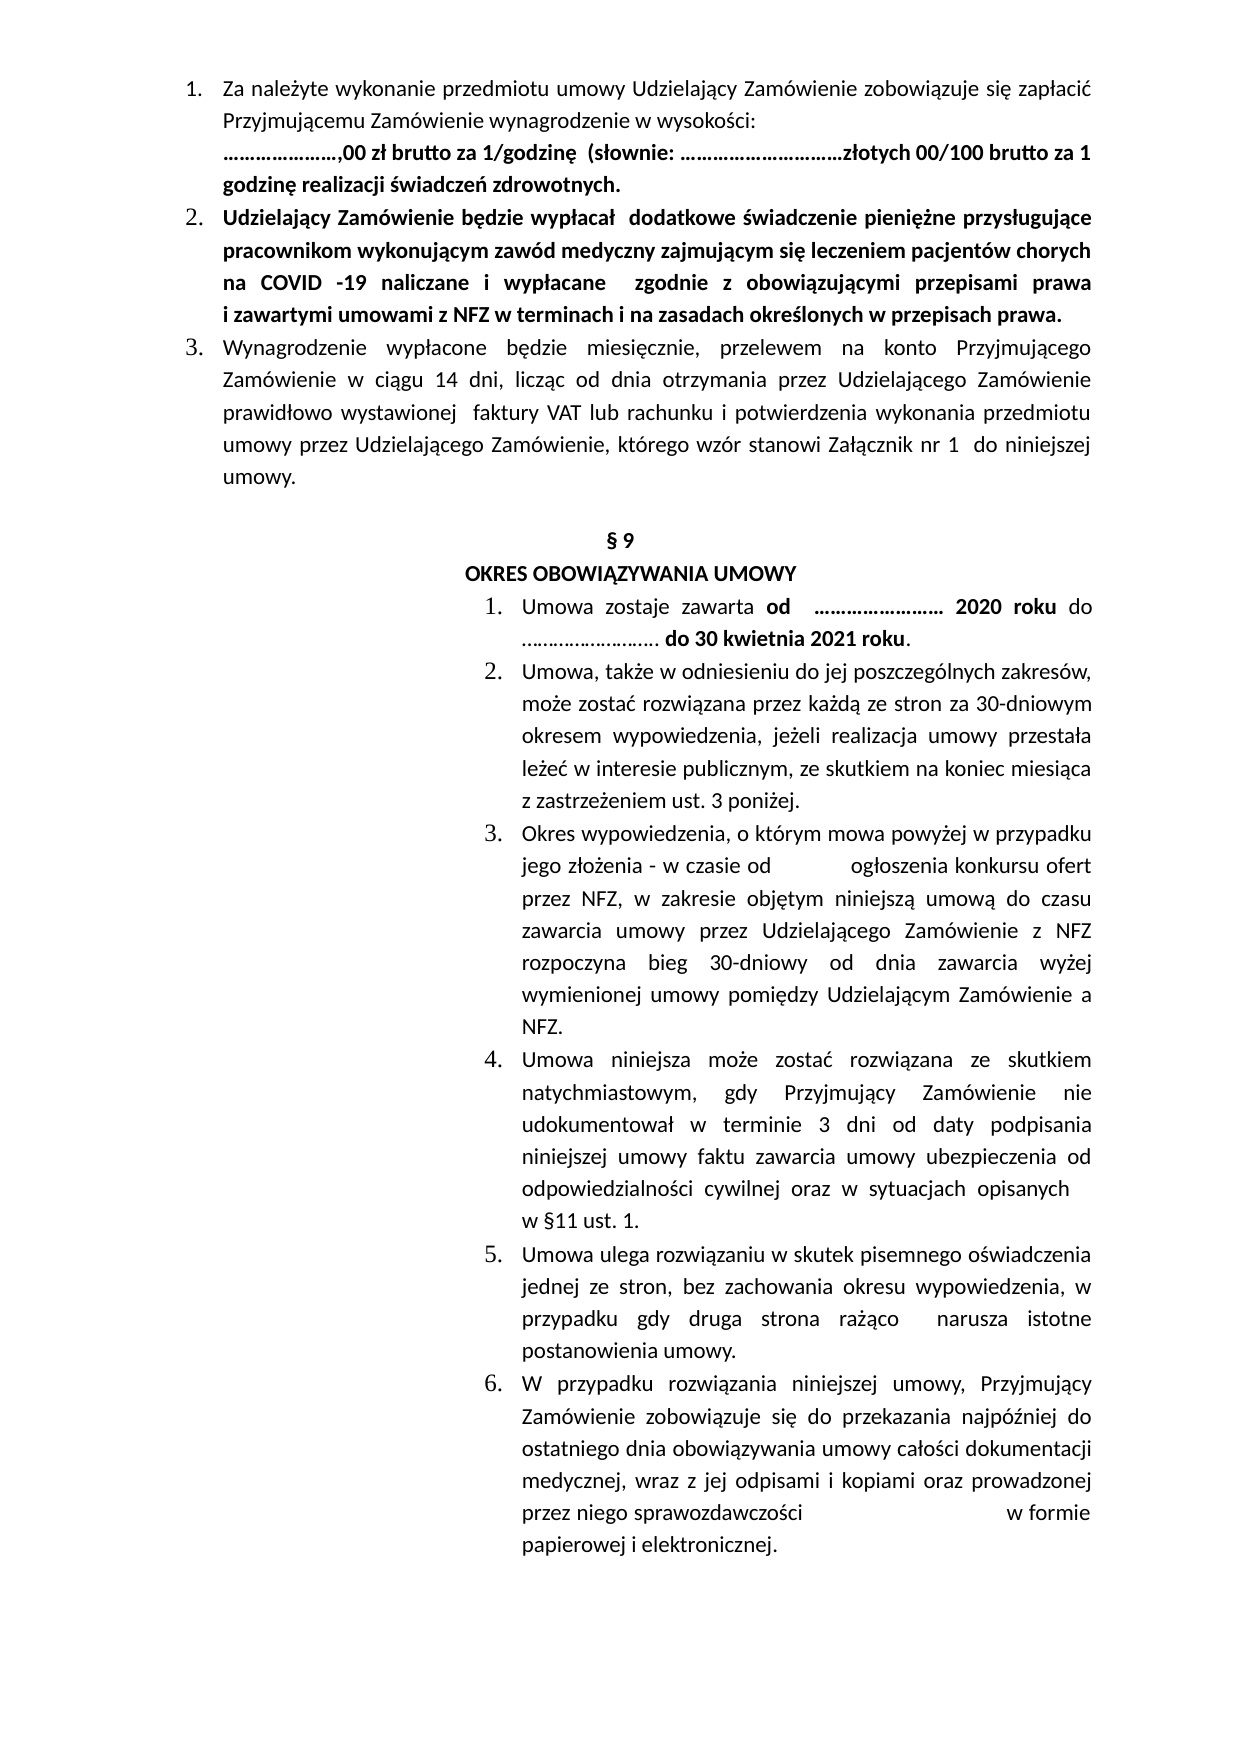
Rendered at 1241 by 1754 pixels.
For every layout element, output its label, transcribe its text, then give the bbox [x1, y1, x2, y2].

list Umowa zostaje zawarta od …………………… 2020 roku do …………………….. do 30 kwietnia 2021 roku. [484, 591, 1092, 652]
list Wynagrodzenie wypłacone będzie miesięcznie, przelewem na konto Przyjmującego Zamówienie w ciągu 14 dni, licząc od dnia otrzymania przez Udzielającego Zamówienie prawidłowo wystawionej faktury VAT lub rachunku i potwierdzenia wykonania przedmiotu umowy przez Udzielającego Zamówienie, którego wzór stanowi Załącznik nr 1 do niniejszej umowy. [185, 332, 1092, 490]
list Umowa niniejsza może zostać rozwiązana ze skutkiem natychmiastowym, gdy Przyjmujący Zamówienie nie udokumentował w terminie 3 dni od daty podpisania niniejszej umowy faktu zawarcia umowy ubezpieczenia od odpowiedzialności cywilnej oraz w sytuacjach opisanych w §11 ust. 1. [484, 1044, 1092, 1234]
text § 9 [148, 526, 1092, 554]
list Za należyte wykonanie przedmiotu umowy Udzielający Zamówienie zobowiązuje się zapłacić Przyjmującemu Zamówienie wynagrodzenie w wysokości: [185, 74, 1092, 134]
list Okres wypowiedzenia, o którym mowa powyżej w przypadku jego złożenia - w czasie od ogłoszenia konkursu ofert przez NFZ, w zakresie objętym niniejszą umową do czasu zawarcia umowy przez Udzielającego Zamówienie z NFZ rozpoczyna bieg 30-dniowy od dnia zawarcia wyżej wymienionej umowy pomiędzy Udzielającym Zamówienie a NFZ. [484, 818, 1092, 1040]
list W przypadku rozwiązania niniejszej umowy, Przyjmujący Zamówienie zobowiązuje się do przekazania najpóźniej do ostatniego dnia obowiązywania umowy całości dokumentacji medycznej, wraz z jej odpisami i kopiami oraz prowadzonej przez niego sprawozdawczości w formie papierowej i elektronicznej. [484, 1368, 1092, 1558]
list Udzielający Zamówienie będzie wypłacał dodatkowe świadczenie pieniężne przysługujące pracownikom wykonującym zawód medyczny zajmującym się leczeniem pacjentów chorych na COVID -19 naliczane i wypłacane zgodnie z obowiązującymi przepisami prawa i zawartymi umowami z NFZ w terminach i na zasadach określonych w przepisach prawa. [185, 202, 1092, 328]
text OKRES OBOWIĄZYWANIA UMOWY [148, 559, 1092, 587]
text …………………,00 zł brutto za 1/godzinę (słownie: …………………………złotych 00/100 brutto za 1 godzinę realizacji świadczeń zdrowotnych. [223, 138, 1092, 198]
list Umowa ulega rozwiązaniu w skutek pisemnego oświadczenia jednej ze stron, bez zachowania okresu wypowiedzenia, w przypadku gdy druga strona rażąco narusza istotne postanowienia umowy. [484, 1239, 1092, 1364]
list Umowa, także w odniesieniu do jej poszczególnych zakresów, może zostać rozwiązana przez każdą ze stron za 30-dniowym okresem wypowiedzenia, jeżeli realizacja umowy przestała leżeć w interesie publicznym, ze skutkiem na koniec miesiąca z zastrzeżeniem ust. 3 poniżej. [484, 656, 1092, 814]
